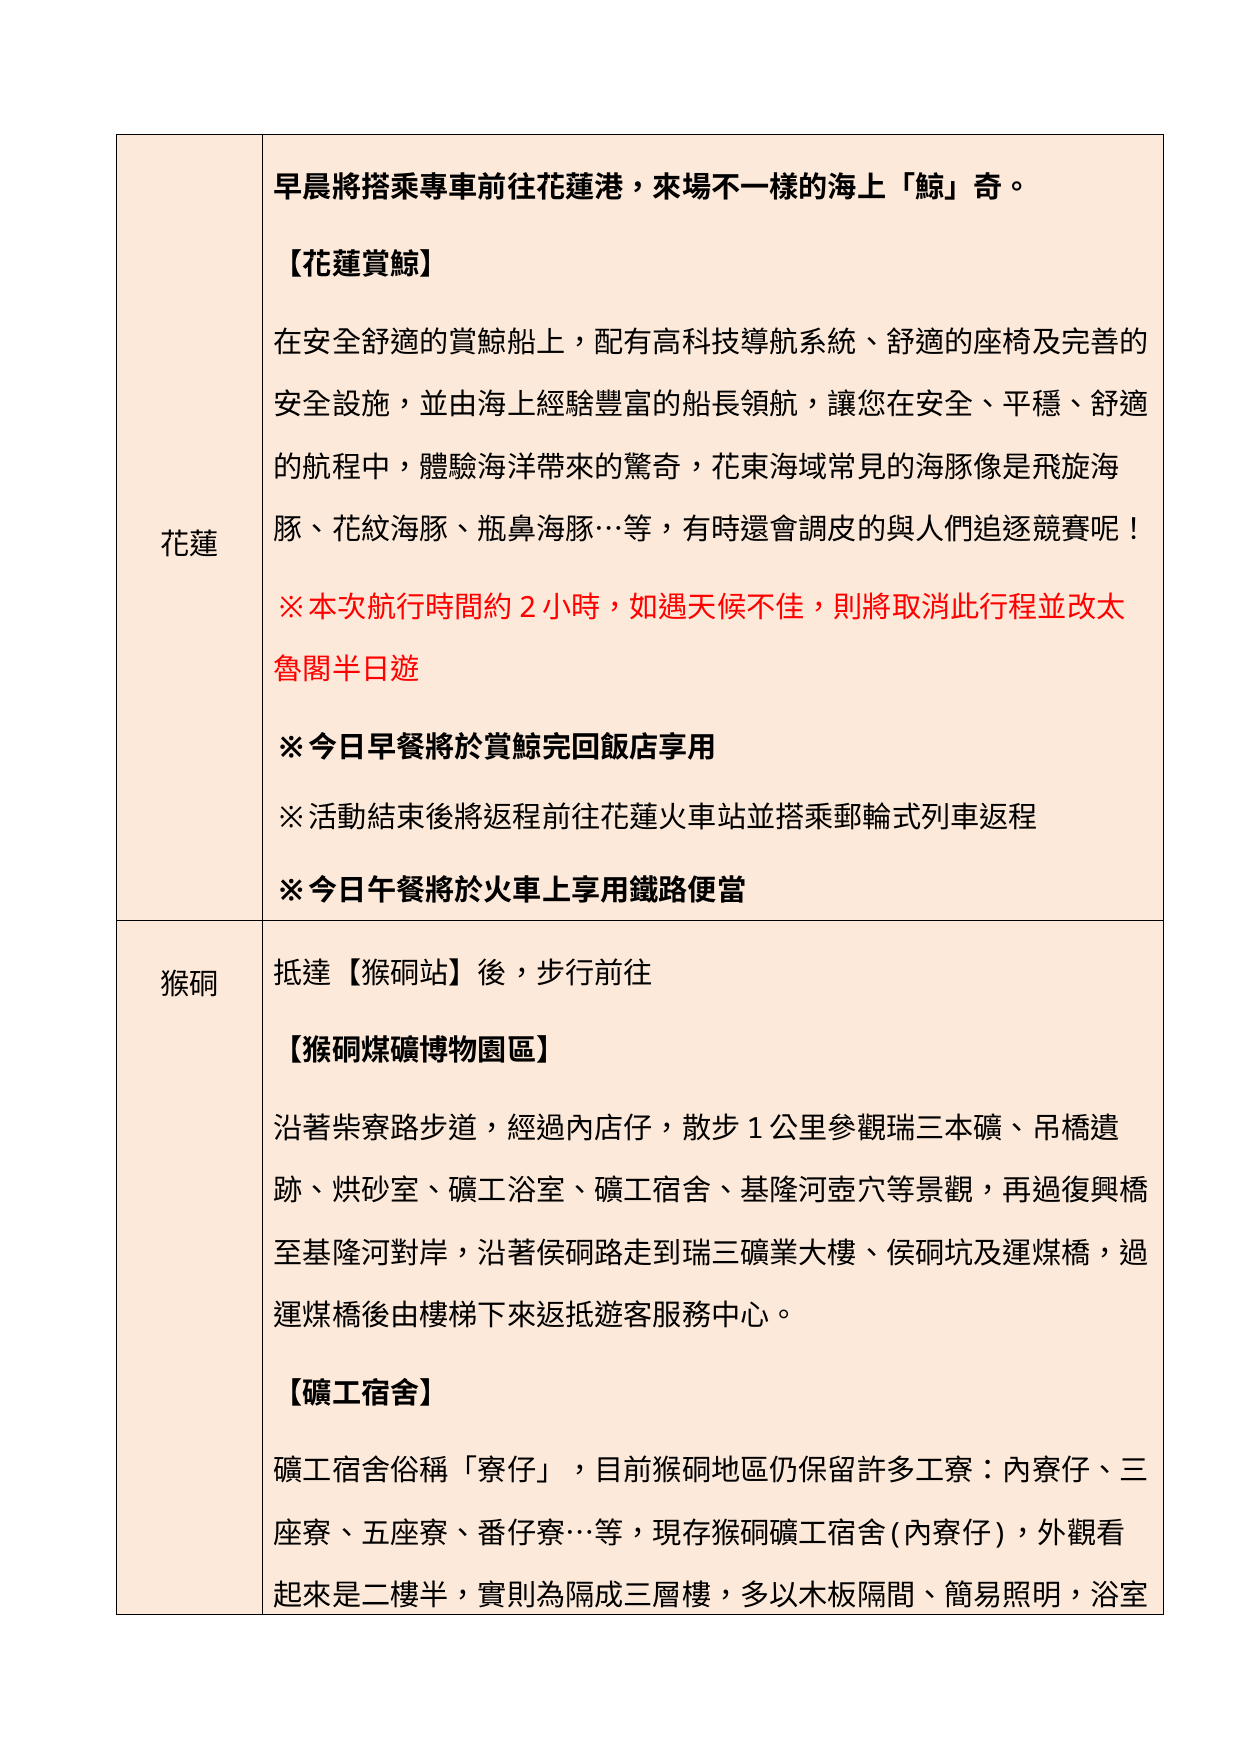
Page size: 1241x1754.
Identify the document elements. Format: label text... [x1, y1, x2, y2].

table_cell 早晨將搭乘專車前往花蓮港，來場不一樣的海上「鯨」奇。 【花蓮賞鯨】 在安全舒適的賞鯨船上，配有高科技導航系統、舒適的座椅及完善的安全設施，並由海上經騇豐富的船長領航，讓您在安全、平穩、舒適的航程中，體驗海洋帶來的驚奇，花東海域常見的海豚像是飛旋海豚、花紋海豚、瓶鼻海豚…等，有時還會調皮的與人們追逐競賽呢！ ※本次航行時間約2小時，如遇天候不佳，則將取消此行程並改太魯閣半日遊 ※今日早餐將於賞鯨完回飯店享用 ※活動結束後將返程前往花蓮火車站並搭乘郵輪式列車返程 ※今日午餐將於火車上享用鐵路便當 [263, 135, 1163, 920]
table_cell 花蓮 [117, 135, 262, 920]
table_cell 猴硐 [117, 921, 262, 1614]
table_cell 抵達【猴硐站】後，步行前往 【猴硐煤礦博物園區】 沿著柴寮路步道，經過內店仔，散步1公里參觀瑞三本礦、吊橋遺跡、烘砂室、礦工浴室、礦工宿舍、基隆河壺穴等景觀，再過復興橋至基隆河對岸，沿著侯硐路走到瑞三礦業大樓、侯硐坑及運煤橋，過運煤橋後由樓梯下來返抵遊客服務中心。 【礦工宿舍】 礦工宿舍俗稱「寮仔」，目前猴硐地區仍保留許多工寮：內寮仔、三座寮、五座寮、番仔寮…等，現存猴硐礦工宿舍(內寮仔)，外觀看起來是二樓半，實則為隔成三層樓，多以木板隔間、簡易照明，浴室 [263, 921, 1163, 1614]
